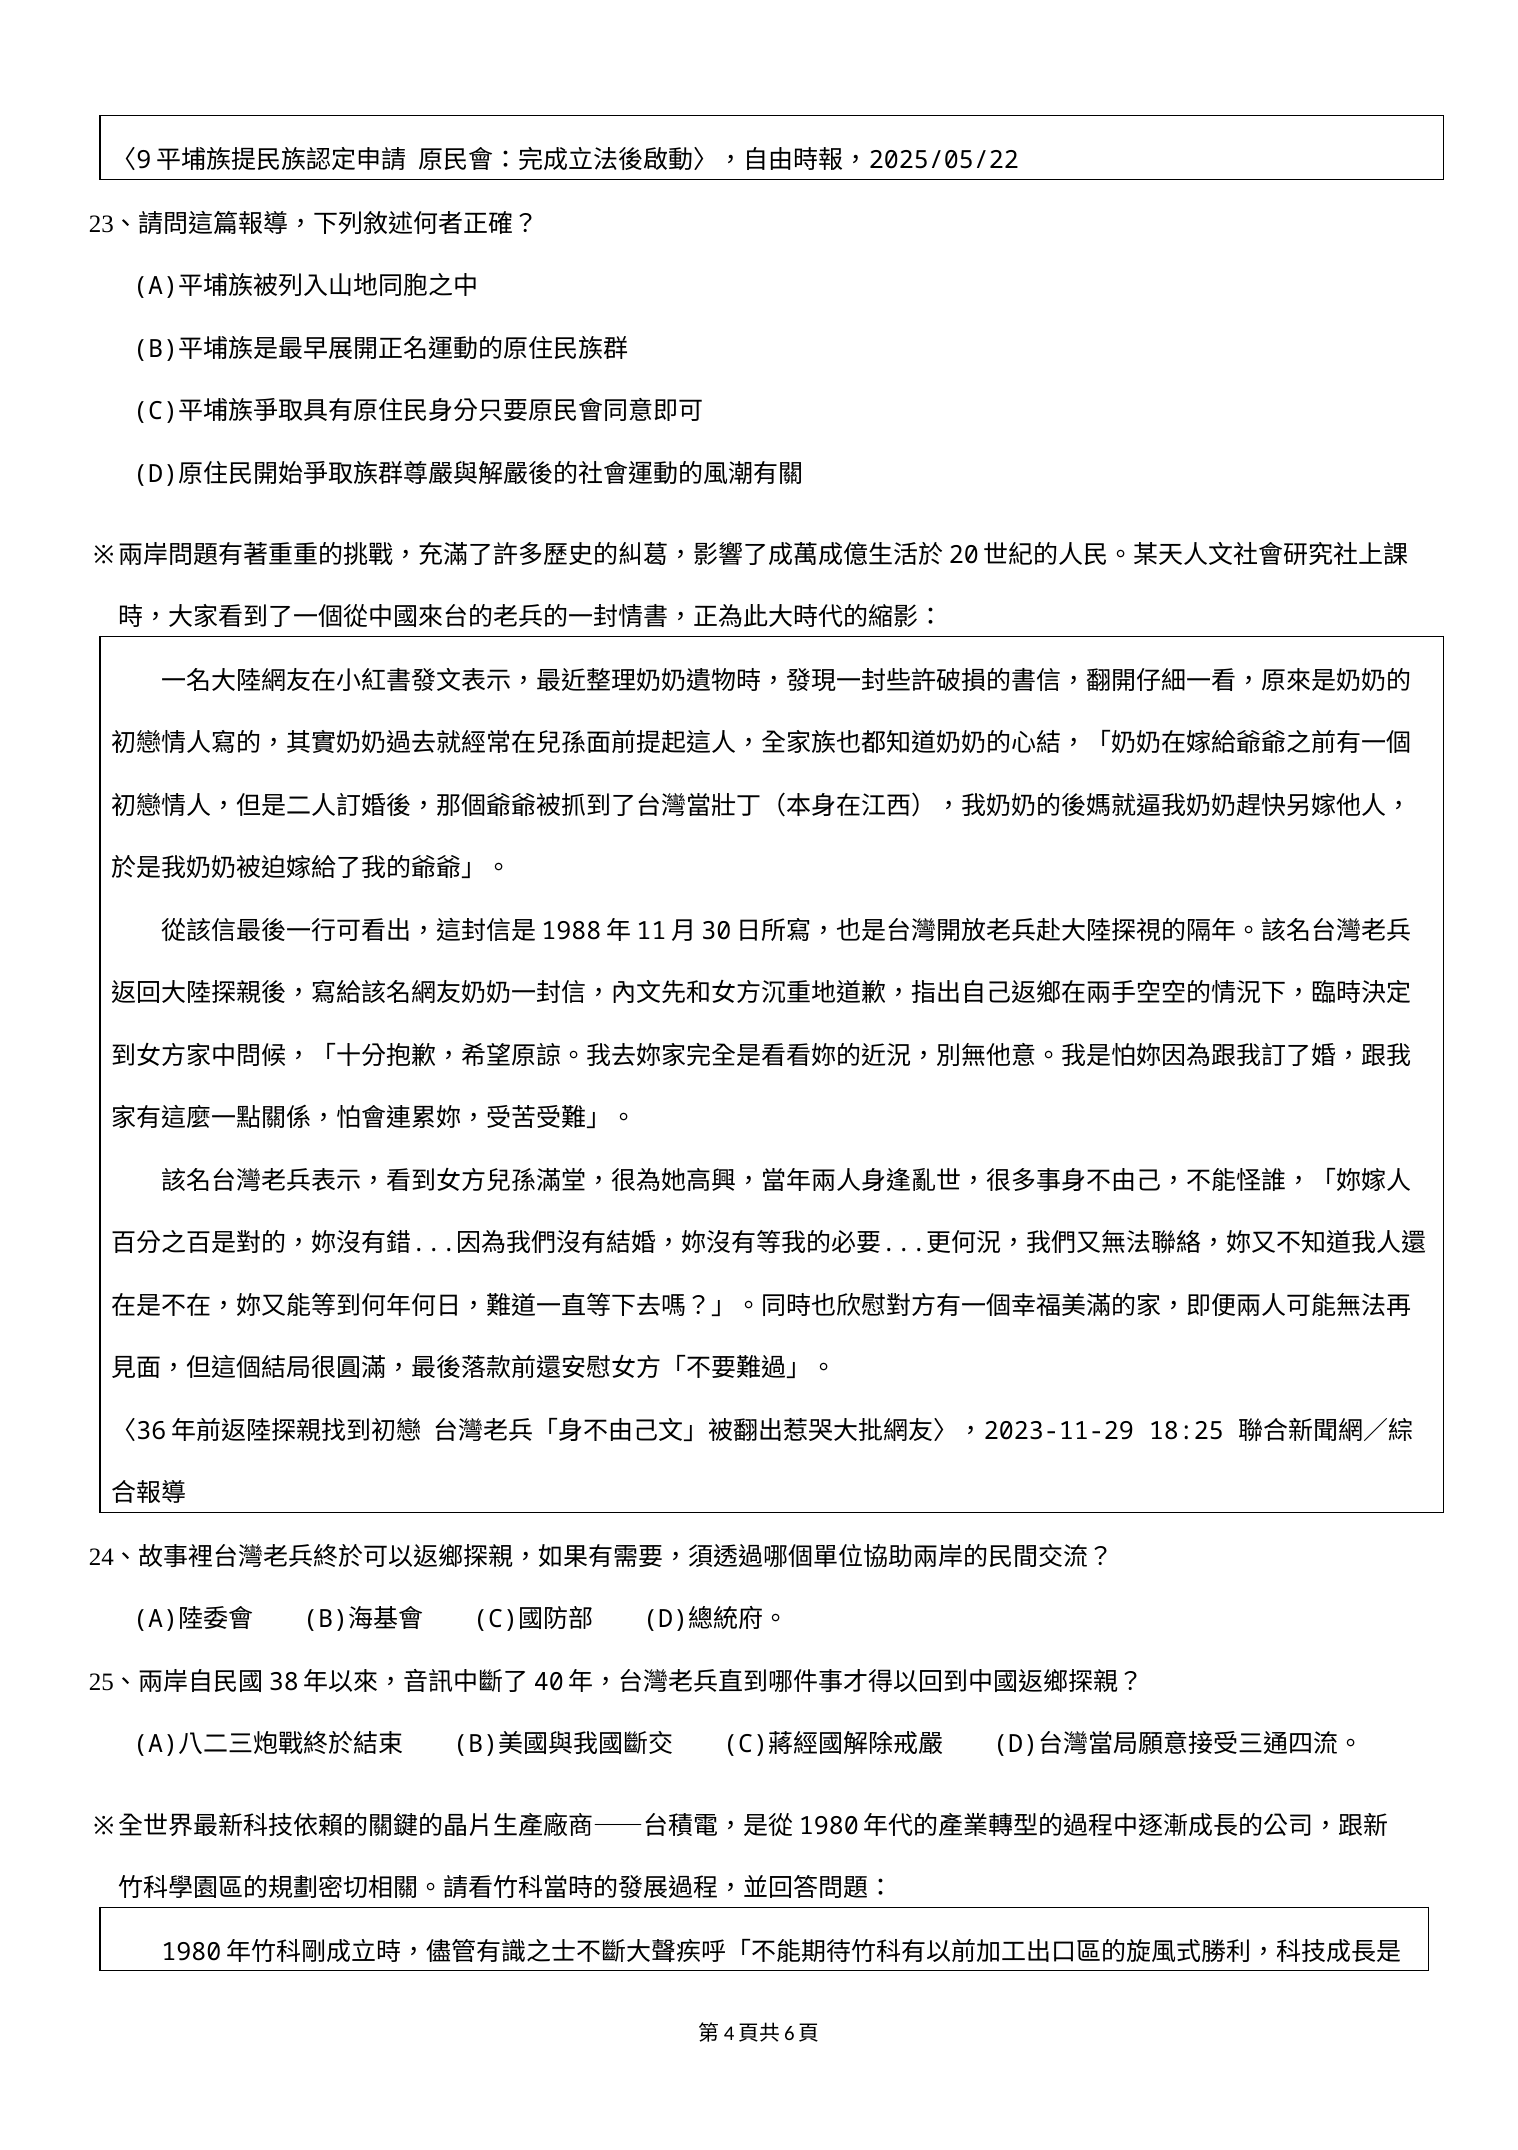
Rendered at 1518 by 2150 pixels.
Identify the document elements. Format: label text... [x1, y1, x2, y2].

table_header 1980年竹科剛成立時，儘管有識之士不斷大聲疾呼「不能期待竹科有以前加工出口區的旋風式勝利，科技成長是 [101, 1908, 1428, 1970]
text (A)平埔族被列入山地同胞之中 [133, 242, 1429, 304]
text (A)八二三炮戰終於結束 (B)美國與我國斷交 (C)蔣經國解除戒嚴 (D)台灣當局願意接受三通四流。 [133, 1700, 1429, 1763]
table_header 一名大陸網友在小紅書發文表示，最近整理奶奶遺物時，發現一封些許破損的書信，翻開仔細一看，原來是奶奶的初戀情人寫的，其實奶奶過去就經常在兒孫面前提起這人，全家族也都知道奶奶的心結，「奶奶在嫁給爺爺之前有一個初戀情人，但是二人訂婚後，那個爺爺被抓到了台灣當壯丁（本身在江西），我奶奶的後媽就逼我奶奶趕快另嫁他人，於是我奶奶被迫嫁給了我的爺爺」。 從該信最後一行可看出，這封信是1988年11月30日所寫，也是台灣開放老兵赴大陸探視的隔年。該名台灣老兵返回大陸探親後，寫給該名網友奶奶一封信，內文先和女方沉重地道歉，指出自己返鄉在兩手空空的情況下，臨時決定到女方家中問候，「十分抱歉，希望原諒。我去妳家完全是看看妳的近況，別無他意。我是怕妳因為跟我訂了婚，跟我家有這麼一點關係，怕會連累妳，受苦受難」。 該名台灣老兵表示，看到女方兒孫滿堂，很為她高興，當年兩人身逢亂世，很多事身不由己，不能怪誰，「妳嫁人百分之百是對的，妳沒有錯...因為我們沒有結婚，妳沒有等我的必要...更何況，我們又無法聯絡，妳又不知道我人還在是不在，妳又能等到何年何日，難道一直等下去嗎？」。同時也欣慰對方有一個幸福美滿的家，即便兩人可能無法再見面，但這個結局很圓滿，最後落款前還安慰女方「不要難過」。 〈36年前返陸探親找到初戀 台灣老兵「身不由己文」被翻出惹哭大批網友〉，2023-11-29 18:25 聯合新聞網／綜合報導 [101, 637, 1443, 1512]
text 23、請問這篇報導，下列敘述何者正確？ [89, 179, 1429, 242]
text (A)陸委會 (B)海基會 (C)國防部 (D)總統府。 [133, 1575, 1429, 1638]
text 24、故事裡台灣老兵終於可以返鄉探親，如果有需要，須透過哪個單位協助兩岸的民間交流？ [89, 1513, 1429, 1575]
text (D)原住民開始爭取族群尊嚴與解嚴後的社會運動的風潮有關 [133, 429, 1429, 492]
table_header 〈9平埔族提民族認定申請 原民會：完成立法後啟動〉，自由時報，2025/05/22 [101, 116, 1443, 178]
text (B)平埔族是最早展開正名運動的原住民族群 [133, 304, 1429, 367]
text 25、兩岸自民國38年以來，音訊中斷了40年，台灣老兵直到哪件事才得以回到中國返鄉探親？ [89, 1638, 1429, 1700]
text ※兩岸問題有著重重的挑戰，充滿了許多歷史的糾葛，影響了成萬成億生活於20世紀的人民。某天人文社會研究社上課時，大家看到了一個從中國來台的老兵的一封情書，正為此大時代的縮影： [89, 511, 1429, 636]
text (C)平埔族爭取具有原住民身分只要原民會同意即可 [133, 367, 1429, 429]
text ※全世界最新科技依賴的關鍵的晶片生產廠商——台積電，是從1980年代的產業轉型的過程中逐漸成長的公司，跟新竹科學園區的規劃密切相關。請看竹科當時的發展過程，並回答問題： [89, 1782, 1403, 1907]
